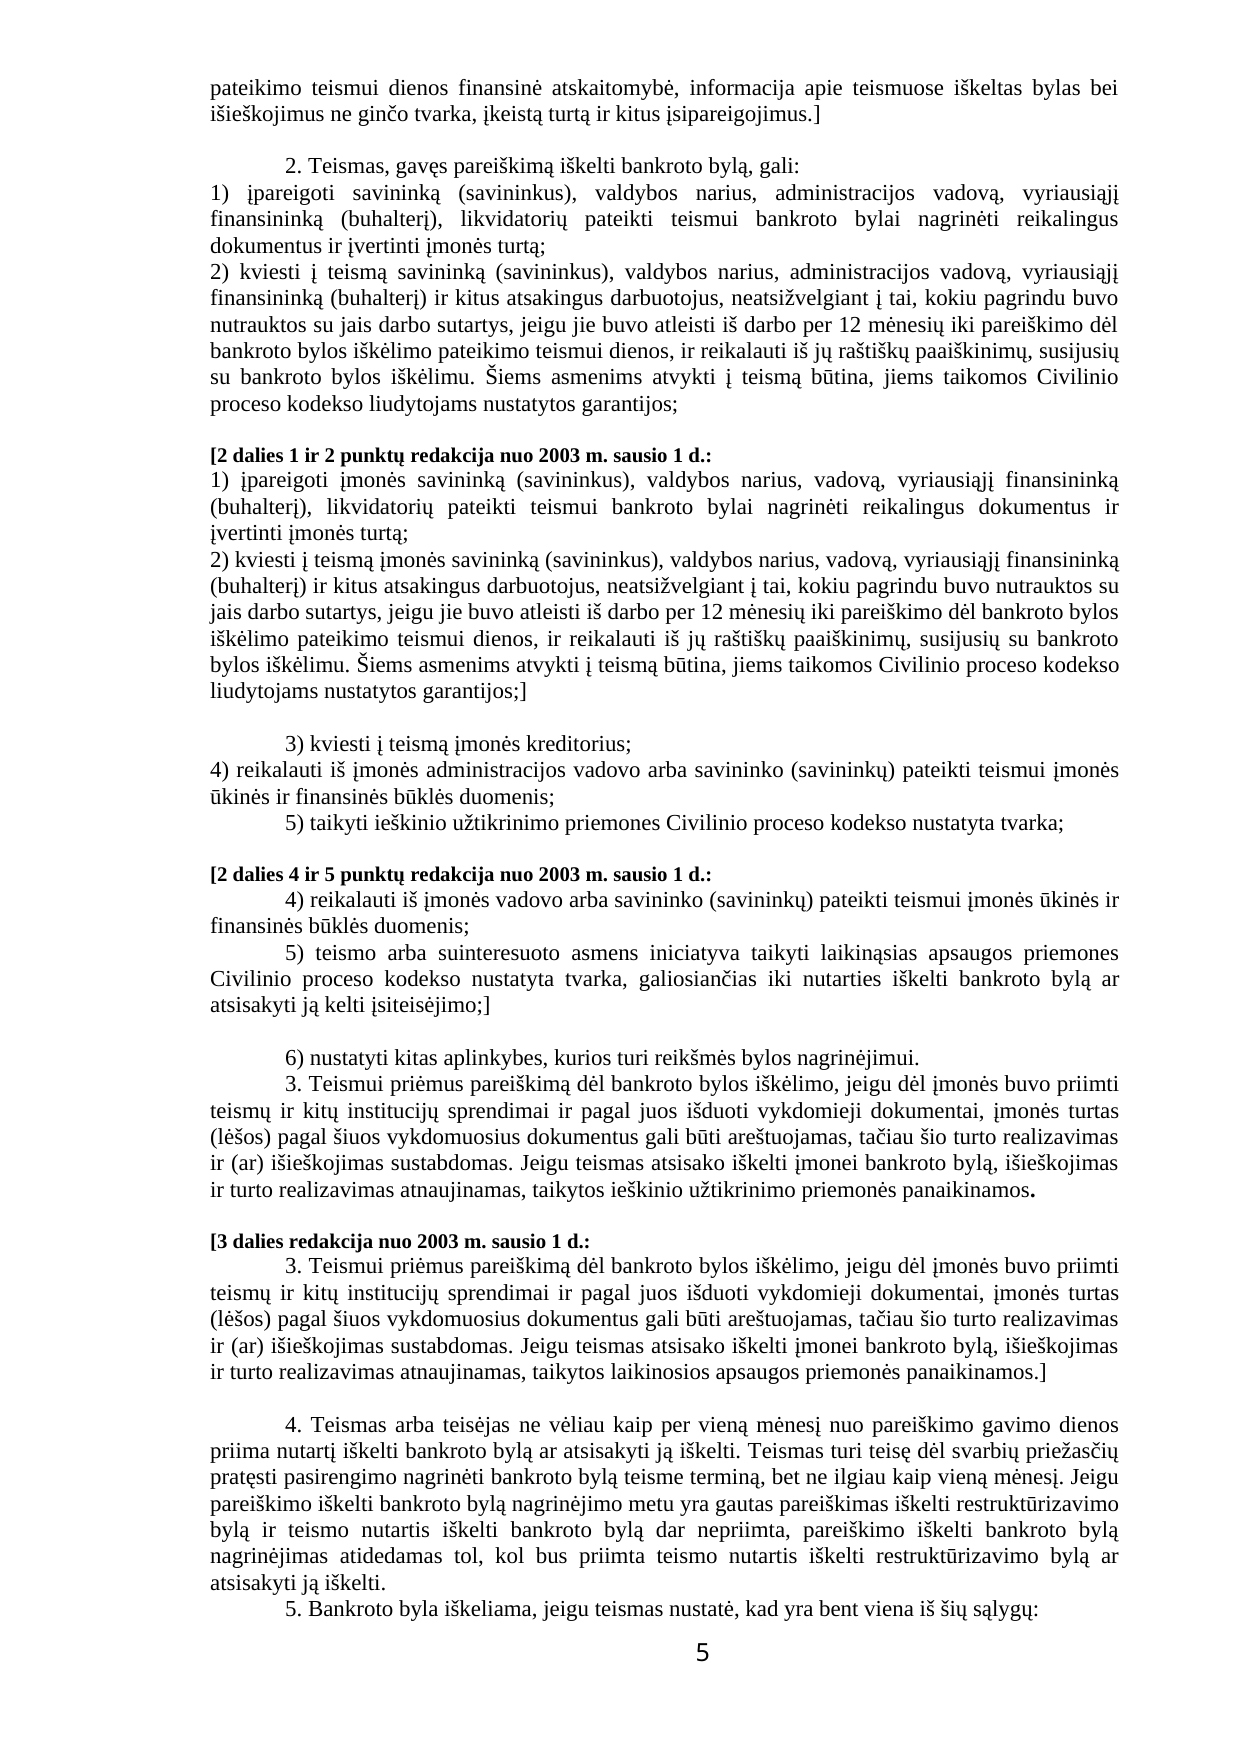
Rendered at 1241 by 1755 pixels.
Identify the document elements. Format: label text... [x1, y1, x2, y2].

text 4. Teismas arba teisėjas ne vėliau kaip per vieną mėnesį nuo pareiškimo gavimo dienos priima nutartį iškelti bankroto bylą ar atsisakyti ją iškelti. Teismas turi teisę dėl svarbių priežasčių pratęsti pasirengimo nagrinėti bankroto bylą teisme terminą, bet ne ilgiau kaip vieną mėnesį. Jeigu pareiškimo iškelti bankroto bylą nagrinėjimo metu yra gautas pareiškimas iškelti restruktūrizavimo bylą ir teismo nutartis iškelti bankroto bylą dar nepriimta, pareiškimo iškelti bankroto bylą nagrinėjimas atidedamas tol, kol bus priimta teismo nutartis iškelti restruktūrizavimo bylą ar atsisakyti ją iškelti. [210, 1411, 1120, 1595]
text 3. Teismui priėmus pareiškimą dėl bankroto bylos iškėlimo, jeigu dėl įmonės buvo priimti teismų ir kitų institucijų sprendimai ir pagal juos išduoti vykdomieji dokumentai, įmonės turtas (lėšos) pagal šiuos vykdomuosius dokumentus gali būti areštuojamas, tačiau šio turto realizavimas ir (ar) išieškojimas sustabdomas. Jeigu teismas atsisako iškelti įmonei bankroto bylą, išieškojimas ir turto realizavimas atnaujinamas, taikytos laikinosios apsaugos priemonės panaikinamos.] [210, 1253, 1120, 1384]
text 5. Bankroto byla iškeliama, jeigu teismas nustatė, kad yra bent viena iš šių sąlygų: [210, 1595, 1120, 1622]
text [2 dalies 4 ir 5 punktų redakcija nuo 2003 m. sausio 1 d.: [210, 862, 1120, 886]
text 1) įpareigoti įmonės savininką (savininkus), valdybos narius, vadovą, vyriausiąjį finansininką (buhalterį), likvidatorių pateikti teismui bankroto bylai nagrinėti reikalingus dokumentus ir įvertinti įmonės turtą; [210, 467, 1120, 546]
text 3) kviesti į teismą įmonės kreditorius; [210, 730, 1120, 756]
text 4) reikalauti iš įmonės vadovo arba savininko (savininkų) pateikti teismui įmonės ūkinės ir finansinės būklės duomenis; [210, 886, 1120, 939]
text 2. Teismas, gavęs pareiškimą iškelti bankroto bylą, gali: [210, 153, 1120, 179]
text [2 dalies 1 ir 2 punktų redakcija nuo 2003 m. sausio 1 d.: [210, 442, 1120, 467]
text 3. Teismui priėmus pareiškimą dėl bankroto bylos iškėlimo, jeigu dėl įmonės buvo priimti teismų ir kitų institucijų sprendimai ir pagal juos išduoti vykdomieji dokumentai, įmonės turtas (lėšos) pagal šiuos vykdomuosius dokumentus gali būti areštuojamas, tačiau šio turto realizavimas ir (ar) išieškojimas sustabdomas. Jeigu teismas atsisako iškelti įmonei bankroto bylą, išieškojimas ir turto realizavimas atnaujinamas, taikytos ieškinio užtikrinimo priemonės panaikinamos. [210, 1070, 1120, 1202]
text 1) įpareigoti savininką (savininkus), valdybos narius, administracijos vadovą, vyriausiąjį finansininką (buhalterį), likvidatorių pateikti teismui bankroto bylai nagrinėti reikalingus dokumentus ir įvertinti įmonės turtą; [210, 179, 1120, 258]
text 5) teismo arba suinteresuoto asmens iniciatyva taikyti laikinąsias apsaugos priemones Civilinio proceso kodekso nustatyta tvarka, galiosiančias iki nutarties iškelti bankroto bylą ar atsisakyti ją kelti įsiteisėjimo;] [210, 939, 1120, 1018]
text 5) taikyti ieškinio užtikrinimo priemones Civilinio proceso kodekso nustatyta tvarka; [210, 809, 1120, 836]
text 2) kviesti į teismą savininką (savininkus), valdybos narius, administracijos vadovą, vyriausiąjį finansininką (buhalterį) ir kitus atsakingus darbuotojus, neatsižvelgiant į tai, kokiu pagrindu buvo nutrauktos su jais darbo sutartys, jeigu jie buvo atleisti iš darbo per 12 mėnesių iki pareiškimo dėl bankroto bylos iškėlimo pateikimo teismui dienos, ir reikalauti iš jų raštiškų paaiškinimų, susijusių su bankroto bylos iškėlimu. Šiems asmenims atvykti į teismą būtina, jiems taikomos Civilinio proceso kodekso liudytojams nustatytos garantijos; [210, 258, 1120, 416]
text [3 dalies redakcija nuo 2003 m. sausio 1 d.: [210, 1228, 1120, 1253]
text 2) kviesti į teismą įmonės savininką (savininkus), valdybos narius, vadovą, vyriausiąjį finansininką (buhalterį) ir kitus atsakingus darbuotojus, neatsižvelgiant į tai, kokiu pagrindu buvo nutrauktos su jais darbo sutartys, jeigu jie buvo atleisti iš darbo per 12 mėnesių iki pareiškimo dėl bankroto bylos iškėlimo pateikimo teismui dienos, ir reikalauti iš jų raštiškų paaiškinimų, susijusių su bankroto bylos iškėlimu. Šiems asmenims atvykti į teismą būtina, jiems taikomos Civilinio proceso kodekso liudytojams nustatytos garantijos;] [210, 546, 1120, 704]
text 4) reikalauti iš įmonės administracijos vadovo arba savininko (savininkų) pateikti teismui įmonės ūkinės ir finansinės būklės duomenis; [210, 756, 1120, 809]
text pateikimo teismui dienos finansinė atskaitomybė, informacija apie teismuose iškeltas bylas bei išieškojimus ne ginčo tvarka, įkeistą turtą ir kitus įsipareigojimus.] [210, 73, 1120, 126]
text 6) nustatyti kitas aplinkybes, kurios turi reikšmės bylos nagrinėjimui. [210, 1044, 1120, 1070]
